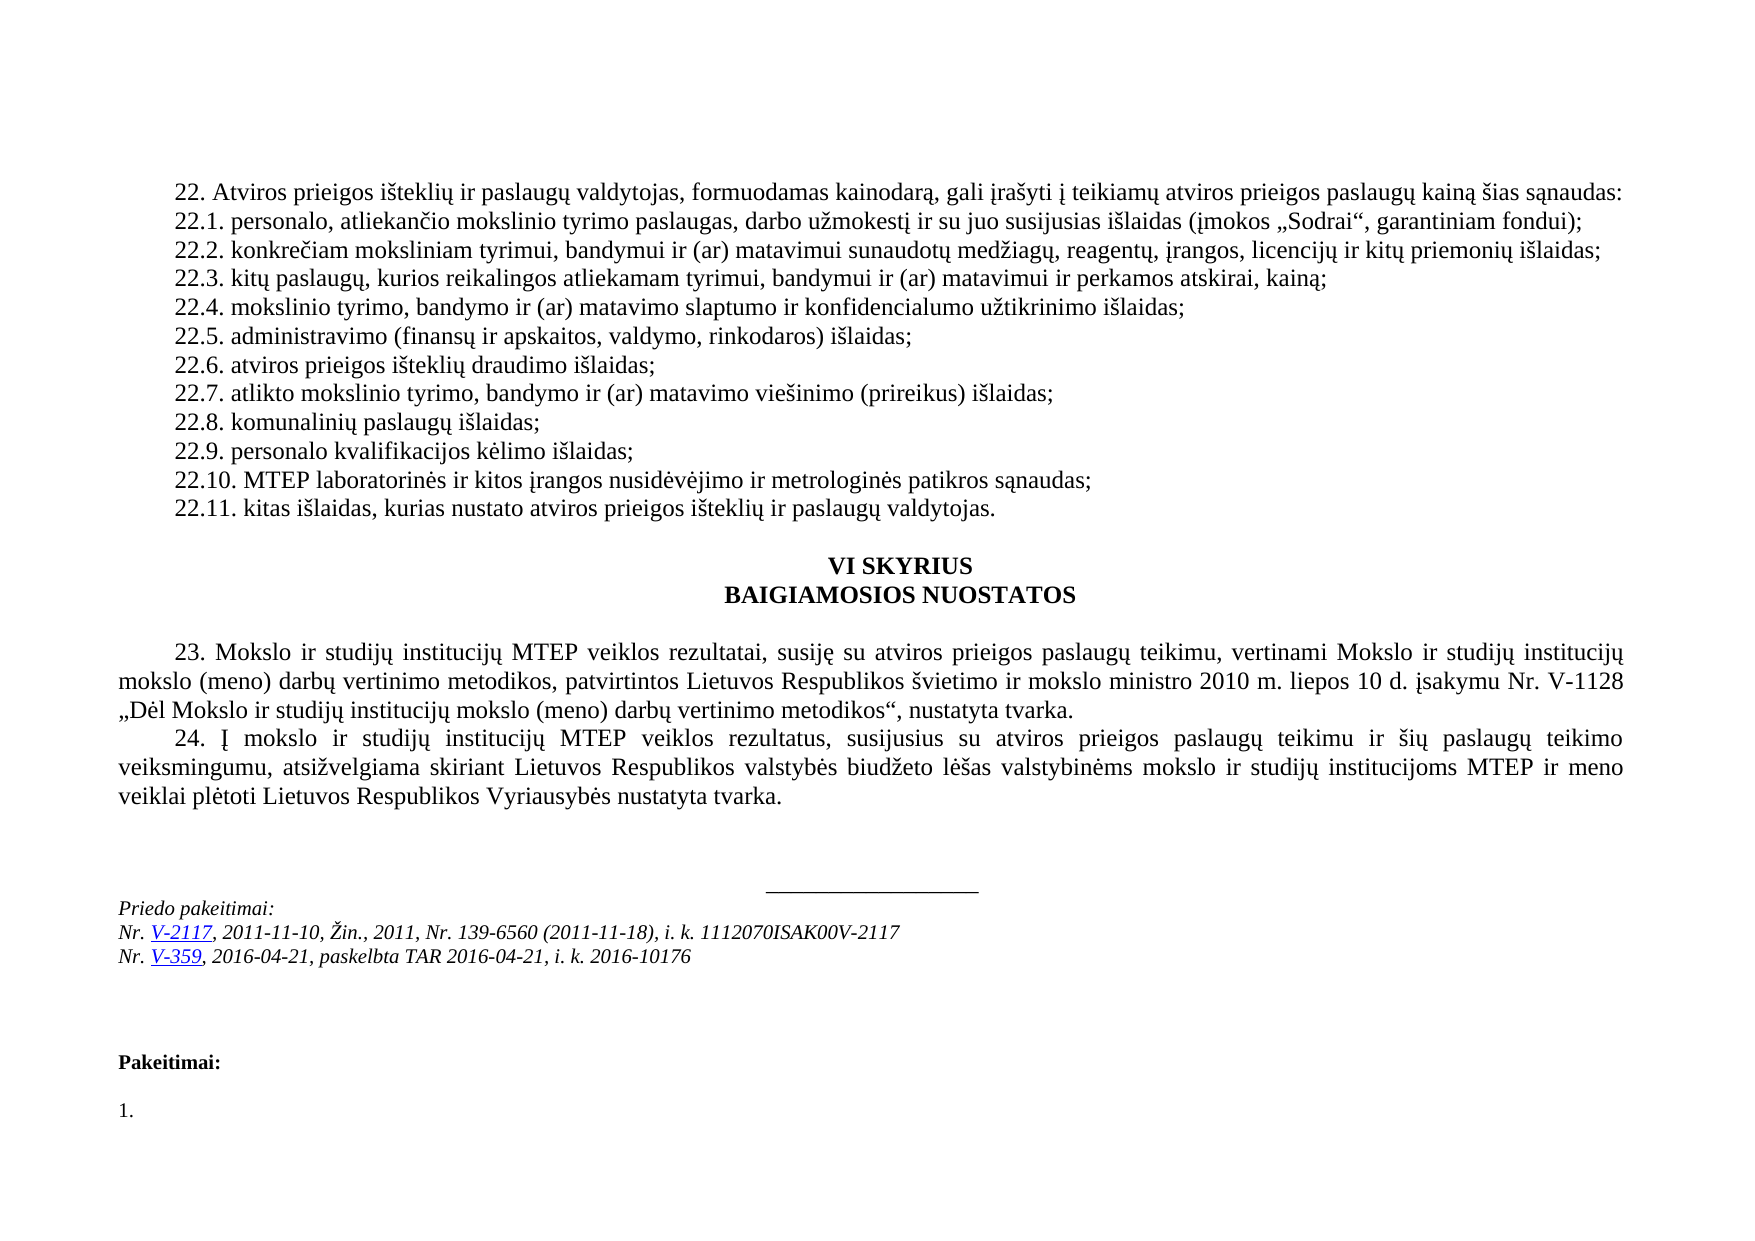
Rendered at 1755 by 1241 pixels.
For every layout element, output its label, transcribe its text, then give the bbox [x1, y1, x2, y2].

text Pakeitimai: [118, 1050, 1636, 1074]
text 22.1. personalo, atliekančio mokslinio tyrimo paslaugas, darbo užmokestį ir su juo susijusias išlaidas (įmokos „Sodrai“, garantiniam fondui); [118, 206, 1626, 235]
text Nr. V-359, 2016-04-21, paskelbta TAR 2016-04-21, i. k. 2016-10176 [118, 944, 1636, 968]
text 23. Mokslo ir studijų institucijų MTEP veiklos rezultatai, susiję su atviros prieigos paslaugų teikimu, vertinami Mokslo ir studijų institucijų mokslo (meno) darbų vertinimo metodikos, patvirtintos Lietuvos Respublikos švietimo ir mokslo ministro 2010 m. liepos 10 d. įsakymu Nr. V-1128 „Dėl Mokslo ir studijų institucijų mokslo (meno) darbų vertinimo metodikos“, nustatyta tvarka. [118, 637, 1626, 723]
text BAIGIAMOSIOS NUOSTATOS [118, 580, 1626, 608]
text 22. Atviros prieigos išteklių ir paslaugų valdytojas, formuodamas kainodarą, gali įrašyti į teikiamų atviros prieigos paslaugų kainą šias sąnaudas: [118, 177, 1626, 206]
text 22.6. atviros prieigos išteklių draudimo išlaidas; [118, 350, 1626, 378]
text 24. Į mokslo ir studijų institucijų MTEP veiklos rezultatus, susijusius su atviros prieigos paslaugų teikimu ir šių paslaugų teikimo veiksmingumu, atsižvelgiama skiriant Lietuvos Respublikos valstybės biudžeto lėšas valstybinėms mokslo ir studijų institucijoms MTEP ir meno veiklai plėtoti Lietuvos Respublikos Vyriausybės nustatyta tvarka. [118, 723, 1626, 810]
text 22.4. mokslinio tyrimo, bandymo ir (ar) matavimo slaptumo ir konfidencialumo užtikrinimo išlaidas; [118, 292, 1626, 321]
text 22.11. kitas išlaidas, kurias nustato atviros prieigos išteklių ir paslaugų valdytojas. [118, 493, 1626, 522]
text 22.8. komunalinių paslaugų išlaidas; [118, 407, 1626, 436]
text _________________ [118, 867, 1626, 896]
text VI SKYRIUS [118, 551, 1626, 580]
text 22.3. kitų paslaugų, kurios reikalingos atliekamam tyrimui, bandymui ir (ar) matavimui ir perkamos atskirai, kainą; [118, 263, 1626, 292]
text 22.2. konkrečiam moksliniam tyrimui, bandymui ir (ar) matavimui sunaudotų medžiagų, reagentų, įrangos, licencijų ir kitų priemonių išlaidas; [118, 235, 1626, 263]
text 1. [118, 1098, 1636, 1122]
text 22.10. MTEP laboratorinės ir kitos įrangos nusidėvėjimo ir metrologinės patikros sąnaudas; [118, 465, 1626, 493]
text Priedo pakeitimai: [118, 896, 1636, 920]
text 22.5. administravimo (finansų ir apskaitos, valdymo, rinkodaros) išlaidas; [118, 321, 1626, 350]
text 22.9. personalo kvalifikacijos kėlimo išlaidas; [118, 436, 1626, 465]
text 22.7. atlikto mokslinio tyrimo, bandymo ir (ar) matavimo viešinimo (prireikus) išlaidas; [118, 378, 1626, 407]
text Nr. V-2117, 2011-11-10, Žin., 2011, Nr. 139-6560 (2011-11-18), i. k. 1112070ISAK00V-2117 [118, 920, 1636, 944]
